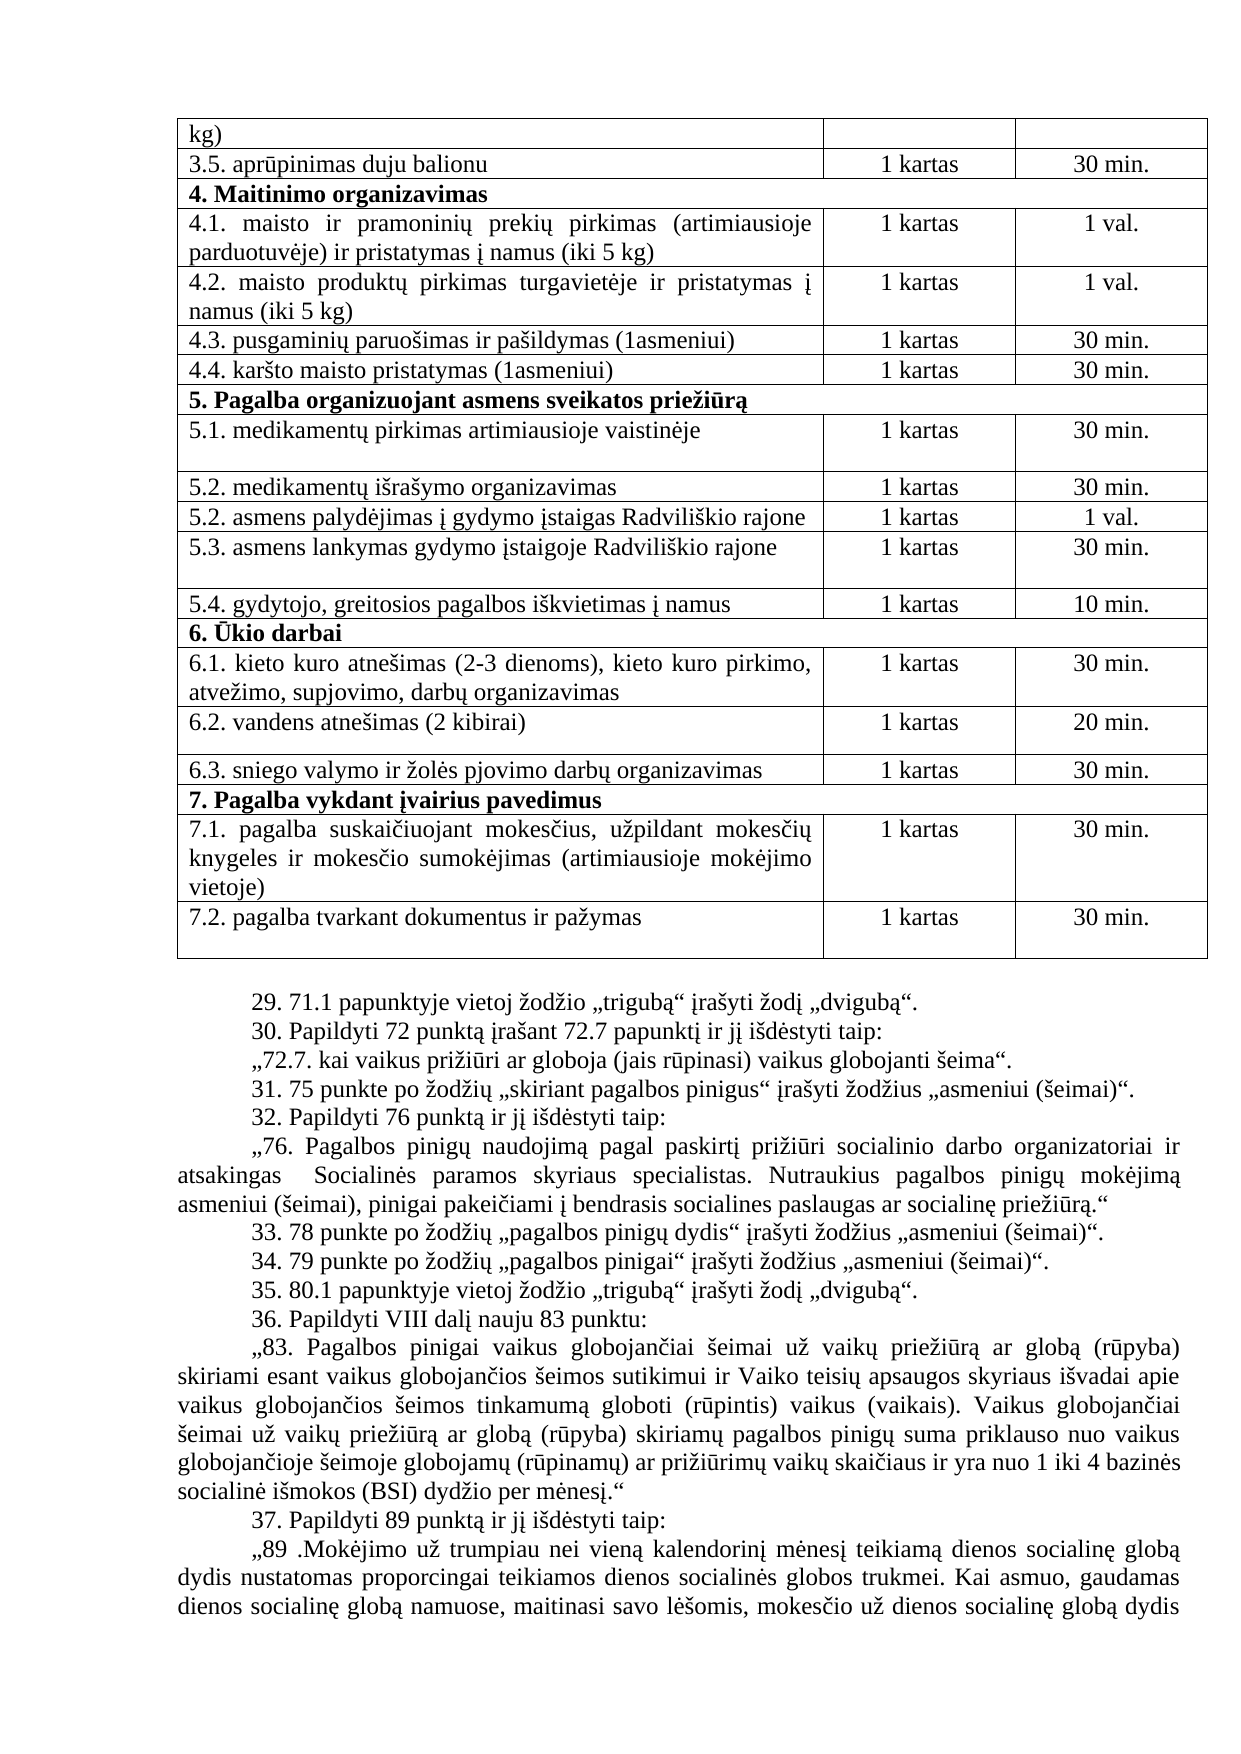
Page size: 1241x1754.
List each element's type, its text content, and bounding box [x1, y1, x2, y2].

table_cell 4. Maitinimo organizavimas [178, 179, 1207, 207]
table_cell 1 kartas [824, 815, 1015, 901]
text „89 .Mokėjimo už trumpiau nei vieną kalendorinį mėnesį teikiamą dienos socialinę globą dydis nustatomas proporcingai teikiamos dienos socialinės globos trukmei. Kai asmuo, gaudamas dienos socialinę globą namuose, maitinasi savo lėšomis, mokesčio už dienos socialinę globą dydis [177, 1534, 1181, 1620]
table_cell 30 min. [1016, 815, 1207, 901]
table_cell 6. Ūkio darbai [178, 619, 1207, 647]
table_cell 30 min. [1016, 355, 1207, 384]
table_cell 5.2. asmens palydėjimas į gydymo įstaigas Radviliškio rajone [178, 502, 823, 531]
table_cell 1 kartas [824, 648, 1015, 706]
text 29. 71.1 papunktyje vietoj žodžio „trigubą“ įrašyti žodį „dvigubą“. [177, 987, 1181, 1016]
table_cell 30 min. [1016, 415, 1207, 471]
table_cell 10 min. [1016, 589, 1207, 617]
table_cell 1 kartas [824, 209, 1015, 266]
table_cell 4.1. maisto ir pramoninių prekių pirkimas (artimiausioje parduotuvėje) ir pristatymas į namus (iki 5 kg) [178, 209, 823, 266]
table_cell 1 val. [1016, 502, 1207, 531]
table_cell 6.1. kieto kuro atnešimas (2-3 dienoms), kieto kuro pirkimo, atvežimo, supjovimo, darbų organizavimas [178, 648, 823, 706]
table_cell 30 min. [1016, 326, 1207, 354]
table_cell 30 min. [1016, 532, 1207, 588]
table_cell 3.5. aprūpinimas duju balionu [178, 149, 823, 178]
text 35. 80.1 papunktyje vietoj žodžio „trigubą“ įrašyti žodį „dvigubą“. [177, 1275, 1181, 1304]
table_cell 1 kartas [824, 355, 1015, 384]
table_cell 30 min. [1016, 755, 1207, 784]
table_cell 1 kartas [824, 589, 1015, 617]
table_cell 6.2. vandens atnešimas (2 kibirai) [178, 707, 823, 754]
table_cell 4.4. karšto maisto pristatymas (1asmeniui) [178, 355, 823, 384]
table_cell 1 val. [1016, 209, 1207, 266]
table_cell 30 min. [1016, 472, 1207, 501]
table_cell 5.3. asmens lankymas gydymo įstaigoje Radviliškio rajone [178, 532, 823, 588]
table_cell 6.3. sniego valymo ir žolės pjovimo darbų organizavimas [178, 755, 823, 784]
table_cell 1 kartas [824, 149, 1015, 178]
text „83. Pagalbos pinigai vaikus globojančiai šeimai už vaikų priežiūrą ar globą (rūpyba) skiriami esant vaikus globojančios šeimos sutikimui ir Vaiko teisių apsaugos skyriaus išvadai apie vaikus globojančios šeimos tinkamumą globoti (rūpintis) vaikus (vaikais). Vaikus globojančiai šeimai už vaikų priežiūrą ar globą (rūpyba) skiriamų pagalbos pinigų suma priklauso nuo vaikus globojančioje šeimoje globojamų (rūpinamų) ar prižiūrimų vaikų skaičiaus ir yra nuo 1 iki 4 bazinės socialinė išmokos (BSI) dydžio per mėnesį.“ [177, 1332, 1181, 1505]
text 37. Papildyti 89 punktą ir jį išdėstyti taip: [177, 1505, 1181, 1534]
table_cell 5. Pagalba organizuojant asmens sveikatos priežiūrą [178, 385, 1207, 414]
table_cell [824, 119, 1015, 148]
table_cell 5.2. medikamentų išrašymo organizavimas [178, 472, 823, 501]
table_cell 7.2. pagalba tvarkant dokumentus ir pažymas [178, 902, 823, 958]
text 36. Papildyti VIII dalį nauju 83 punktu: [177, 1304, 1181, 1332]
table_cell [1016, 119, 1207, 148]
table_cell 5.4. gydytojo, greitosios pagalbos iškvietimas į namus [178, 589, 823, 617]
table_cell 1 kartas [824, 502, 1015, 531]
text 34. 79 punkte po žodžių „pagalbos pinigai“ įrašyti žodžius „asmeniui (šeimai)“. [177, 1246, 1181, 1275]
table_cell 30 min. [1016, 902, 1207, 958]
table_cell kg) [178, 119, 823, 148]
table_cell 30 min. [1016, 648, 1207, 706]
text 33. 78 punkte po žodžių „pagalbos pinigų dydis“ įrašyti žodžius „asmeniui (šeimai)“. [177, 1217, 1181, 1246]
table_cell 1 kartas [824, 267, 1015, 324]
table_cell 4.3. pusgaminių paruošimas ir pašildymas (1asmeniui) [178, 326, 823, 354]
table_cell 1 kartas [824, 415, 1015, 471]
table_cell 1 kartas [824, 326, 1015, 354]
text „76. Pagalbos pinigų naudojimą pagal paskirtį prižiūri socialinio darbo organizatoriai ir atsakingas Socialinės paramos skyriaus specialistas. Nutraukius pagalbos pinigų mokėjimą asmeniui (šeimai), pinigai pakeičiami į bendrasis socialines paslaugas ar socialinę priežiūrą.“ [177, 1131, 1181, 1217]
table_cell 20 min. [1016, 707, 1207, 754]
text 32. Papildyti 76 punktą ir jį išdėstyti taip: [177, 1102, 1181, 1131]
table_cell 1 kartas [824, 755, 1015, 784]
table_cell 1 kartas [824, 532, 1015, 588]
table_cell 7. Pagalba vykdant įvairius pavedimus [178, 785, 1207, 813]
table_cell 7.1. pagalba suskaičiuojant mokesčius, užpildant mokesčių knygeles ir mokesčio sumokėjimas (artimiausioje mokėjimo vietoje) [178, 815, 823, 901]
text 30. Papildyti 72 punktą įrašant 72.7 papunktį ir jį išdėstyti taip: [177, 1016, 1181, 1045]
table_cell 4.2. maisto produktų pirkimas turgavietėje ir pristatymas į namus (iki 5 kg) [178, 267, 823, 324]
table_cell 1 kartas [824, 902, 1015, 958]
table_cell 30 min. [1016, 149, 1207, 178]
text 31. 75 punkte po žodžių „skiriant pagalbos pinigus“ įrašyti žodžius „asmeniui (šeimai)“. [177, 1074, 1181, 1102]
table_cell 5.1. medikamentų pirkimas artimiausioje vaistinėje [178, 415, 823, 471]
table_cell 1 kartas [824, 707, 1015, 754]
text „72.7. kai vaikus prižiūri ar globoja (jais rūpinasi) vaikus globojanti šeima“. [177, 1045, 1181, 1074]
table_cell 1 val. [1016, 267, 1207, 324]
table_cell 1 kartas [824, 472, 1015, 501]
